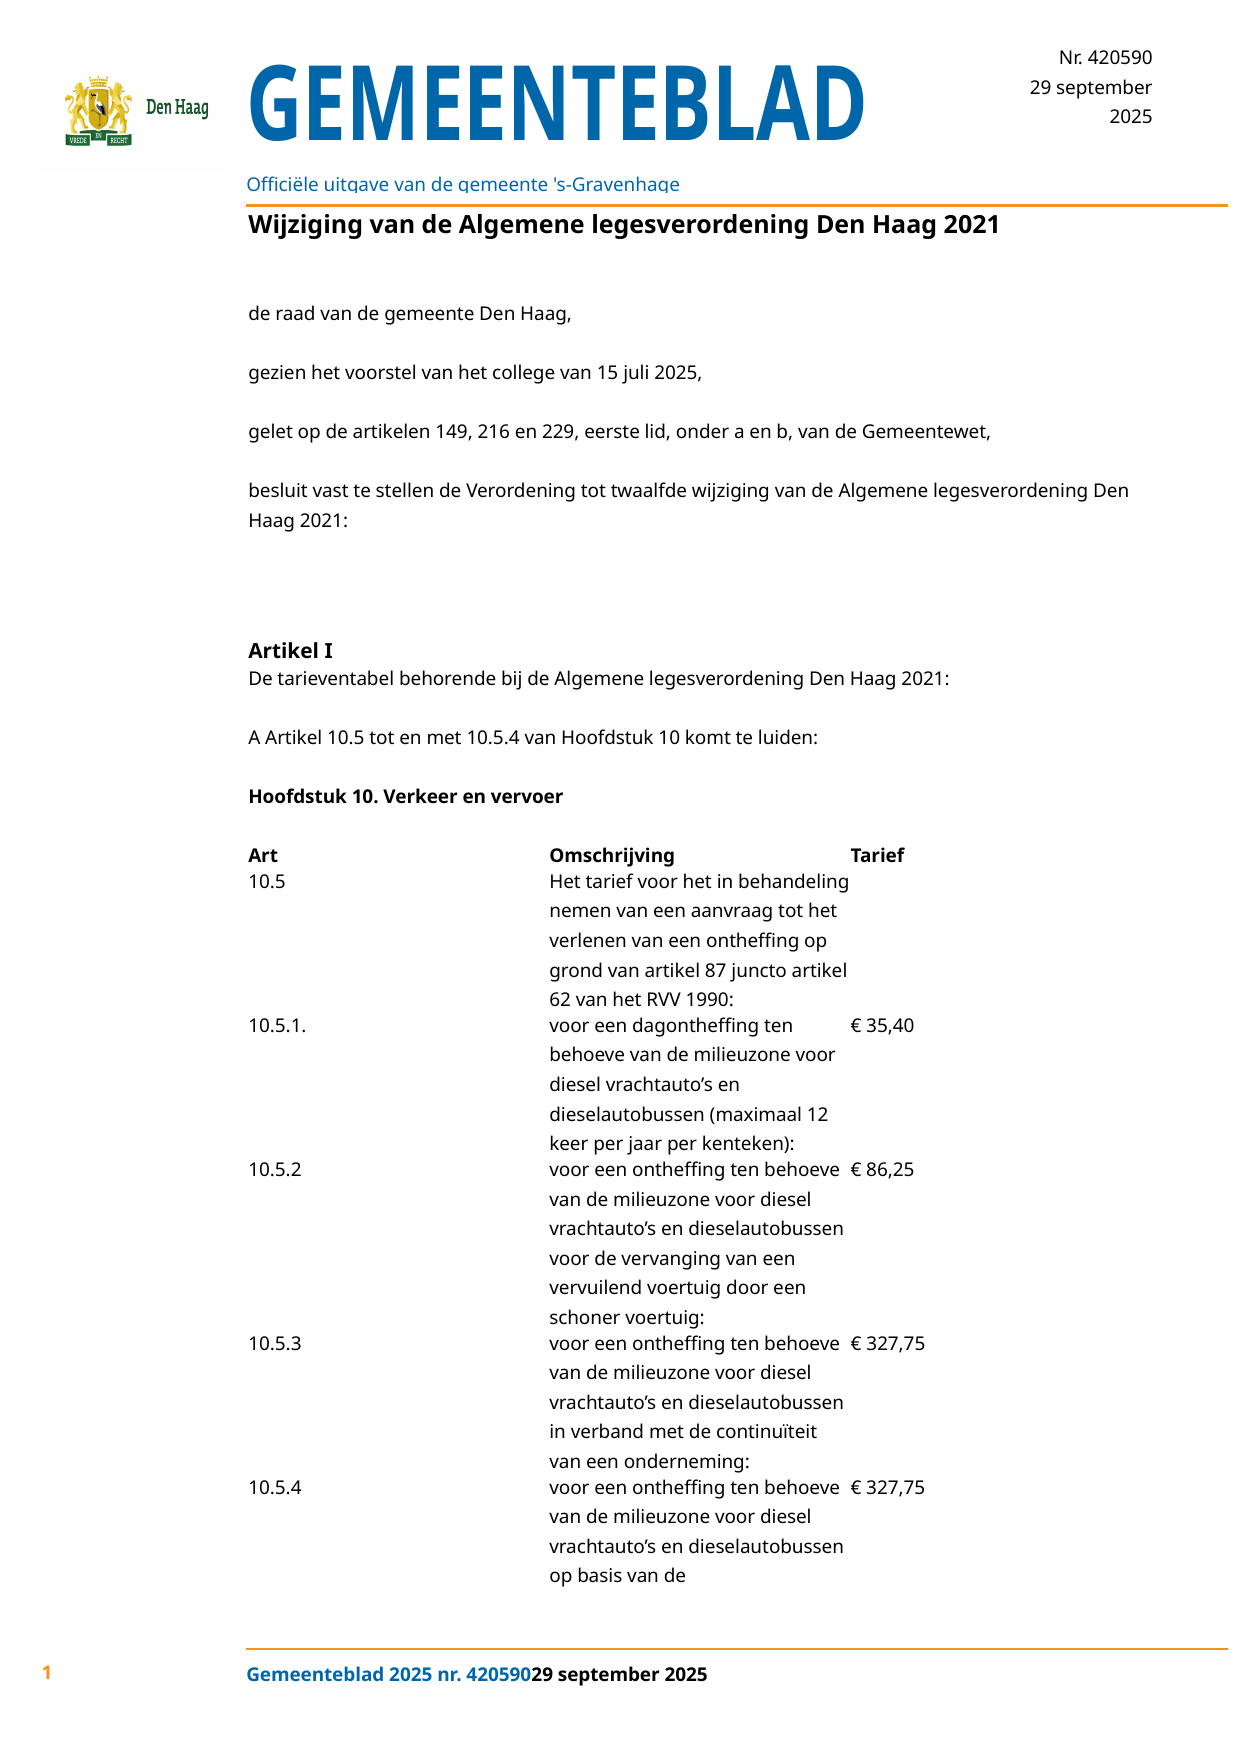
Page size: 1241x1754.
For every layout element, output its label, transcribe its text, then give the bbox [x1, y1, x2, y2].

table_cell 10.5.4 [248, 1474, 549, 1588]
table_cell Het tarief voor het in behandeling nemen van een aanvraag tot het verlenen van een ontheffing op grond van artikel 87 juncto artikel 62 van het RVV 1990: [549, 868, 850, 1012]
table_cell 10.5 [248, 868, 549, 1012]
text Wijziging van de Algemene legesverordening Den Haag 2021 [248, 207, 1152, 241]
table_cell 10.5.2 [248, 1156, 549, 1330]
table_header Omschrijving [549, 842, 850, 868]
table_cell voor een ontheffing ten behoeve van de milieuzone voor diesel vrachtauto’s en dieselautobussen voor de vervanging van een vervuilend voertuig door een schoner voertuig: [549, 1156, 850, 1330]
text Hoofdstuk 10. Verkeer en vervoer [248, 783, 1152, 809]
table_cell [850, 868, 1152, 1012]
table_cell € 327,75 [850, 1474, 1152, 1588]
text gelet op de artikelen 149, 216 en 229, eerste lid, onder a en b, van de Gemeentewet, [248, 418, 1152, 444]
table_cell voor een dagontheffing ten behoeve van de milieuzone voor diesel vrachtauto’s en dieselautobussen (maximaal 12 keer per jaar per kenteken): [549, 1012, 850, 1156]
table_cell voor een ontheffing ten behoeve van de milieuzone voor diesel vrachtauto’s en dieselautobussen in verband met de continuïteit van een onderneming: [549, 1330, 850, 1474]
table_cell € 35,40 [850, 1012, 1152, 1156]
text gezien het voorstel van het college van 15 juli 2025, [248, 359, 1152, 385]
text De tarieventabel behorende bij de Algemene legesverordening Den Haag 2021: [248, 665, 1152, 690]
table_header Tarief [850, 842, 1152, 868]
text de raad van de gemeente Den Haag, [248, 300, 1152, 326]
table_cell € 86,25 [850, 1156, 1152, 1330]
table_header Art [248, 842, 549, 868]
text A Artikel 10.5 tot en met 10.5.4 van Hoofdstuk 10 komt te luiden: [248, 724, 1152, 749]
text Artikel I [248, 636, 1152, 665]
table_cell € 327,75 [850, 1330, 1152, 1474]
picture [41, 47, 231, 172]
text besluit vast te stellen de Verordening tot twaalfde wijziging van de Algemene legesverordening Den Haag 2021: [248, 477, 1152, 533]
table_cell voor een ontheffing ten behoeve van de milieuzone voor diesel vrachtauto’s en dieselautobussen op basis van de [549, 1474, 850, 1588]
table_cell 10.5.3 [248, 1330, 549, 1474]
table_cell 10.5.1. [248, 1012, 549, 1156]
